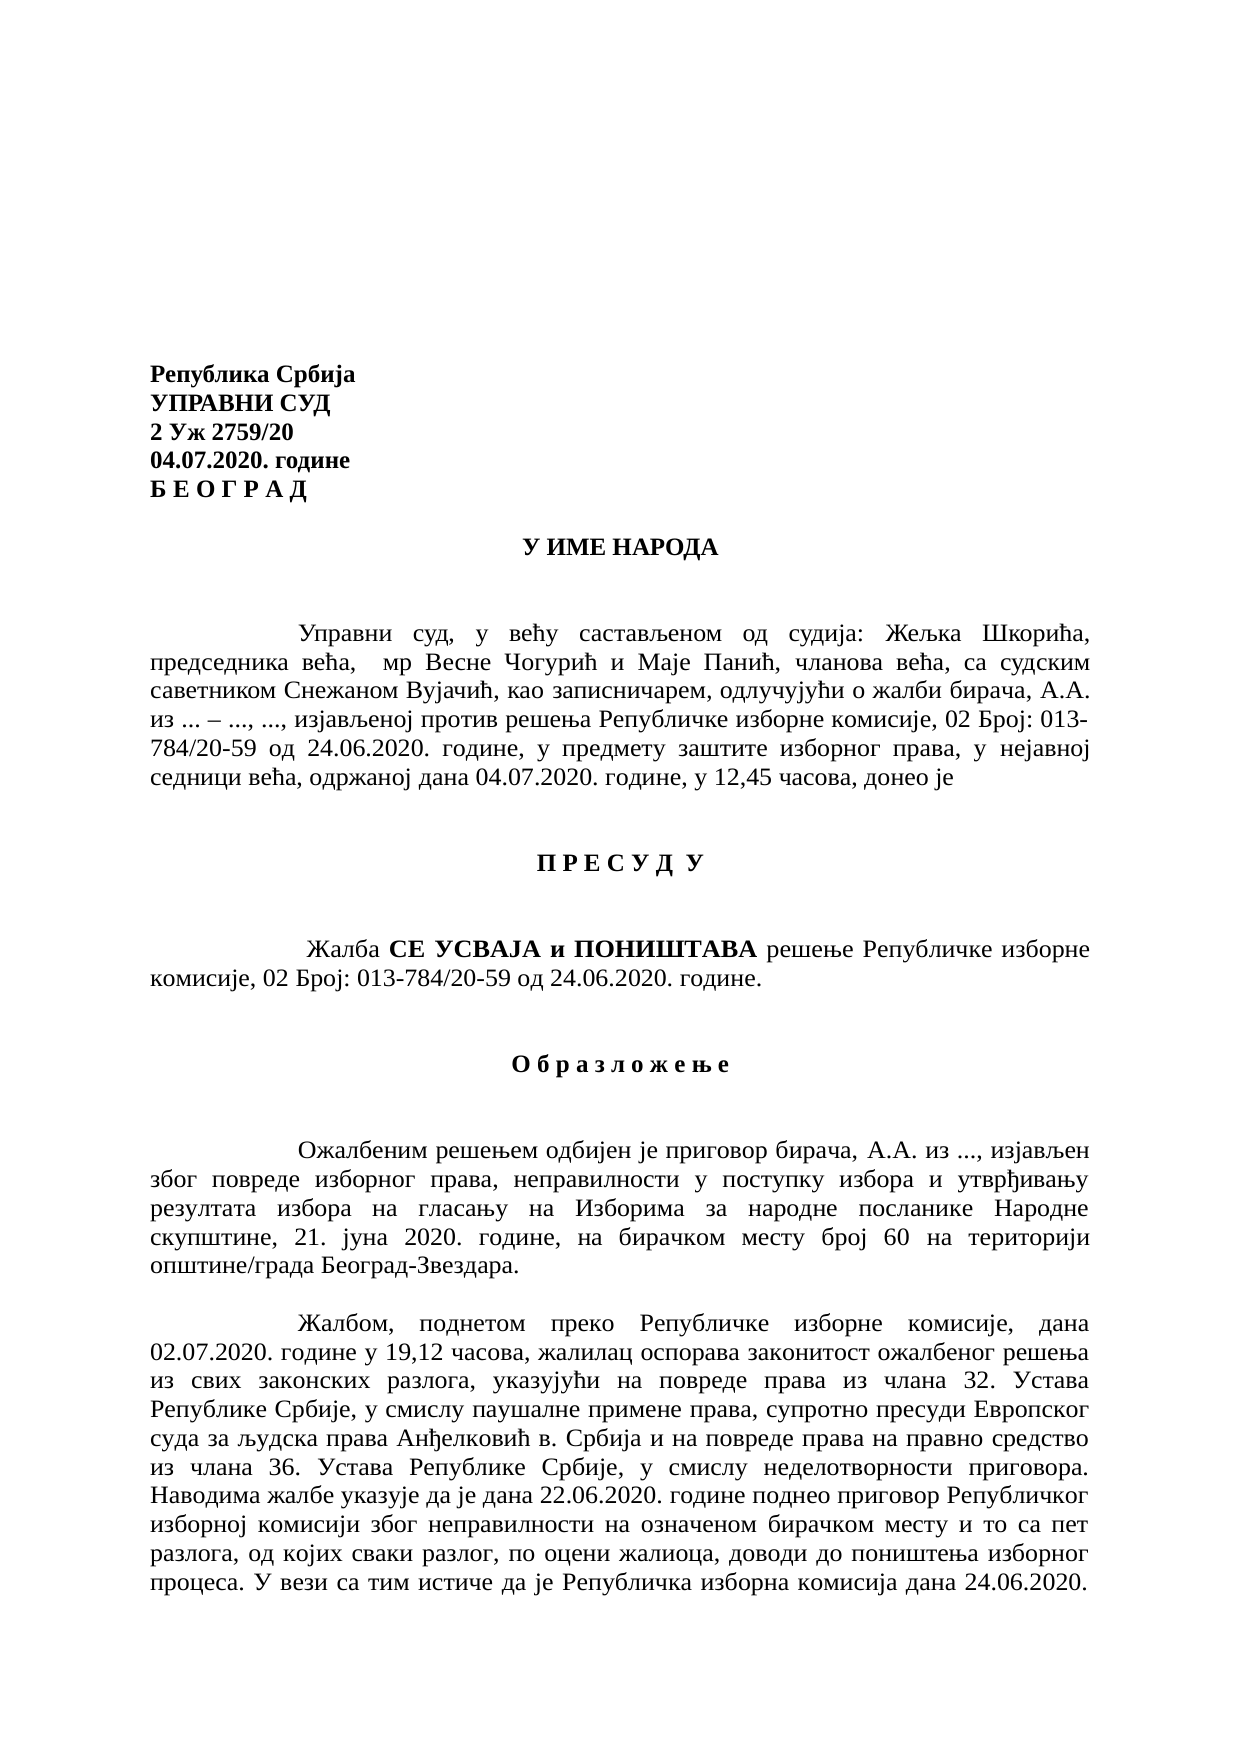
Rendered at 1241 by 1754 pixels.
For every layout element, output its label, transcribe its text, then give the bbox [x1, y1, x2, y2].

text Република Србија [150, 148, 1090, 388]
text О б р а з л о ж е њ е [150, 1049, 1090, 1078]
text 2 Уж 2759/20 [150, 417, 1090, 445]
text 04.07.2020. године [150, 445, 1090, 474]
text П Р Е С У Д У [150, 848, 1090, 877]
text Управни суд, у већу састављеном од судија: Жељка Шкорића, председника већа, мр Весне Чогурић и Маје Панић, чланова већа, са судским саветником Снежаном Вујачић, као записничарем, одлучујући о жалби бирача, А.А. из ... – ..., ..., изјављеној против решења Републичке изборне комисије, 02 Број: 013-784/20-59 од 24.06.2020. године, у предмету заштите изборног права, у нејавној седници већа, одржаној дана 04.07.2020. године, у 12,45 часова, донео је [150, 618, 1090, 790]
text Б Е О Г Р А Д [150, 474, 1090, 503]
text УПРАВНИ СУД [150, 388, 1090, 417]
text Ожалбеним решењем одбијен је приговор бирача, А.А. из ..., изјављен због повреде изборног права, неправилности у поступку избора и утврђивању резултата избора на гласању на Изборима за народне посланике Народне скупштине, 21. јуна 2020. године, на бирачком месту број 60 на територији општине/града Београд-Звездара. [150, 1135, 1090, 1279]
text У ИМЕ НАРОДА [150, 532, 1090, 560]
text Жалба СЕ УСВАЈА и ПОНИШТАВА решење Републичке изборне комисије, 02 Број: 013-784/20-59 од 24.06.2020. године. [150, 934, 1090, 992]
text Жалбом, поднетом преко Републичке изборне комисије, дана 02.07.2020. године у 19,12 часова, жалилац оспорава законитост ожалбеног решења из свих законских разлога, указујући на повреде права из члана 32. Устава Републике Србије, у смислу паушалне примене права, супротно пресуди Европског суда за људска права Анђелковић в. Србија и на повреде права на правно средство из члана 36. Устава Републике Србије, у смислу неделотворности приговора. Наводима жалбе указује да је дана 22.06.2020. године поднео приговор Републичког изборној комисији због неправилности на означеном бирачком месту и то са пет разлога, од којих сваки разлог, по оцени жалиоца, доводи до поништења изборног процеса. У вези са тим истиче да је Републичка изборна комисија дана 24.06.2020. [150, 1308, 1090, 1595]
